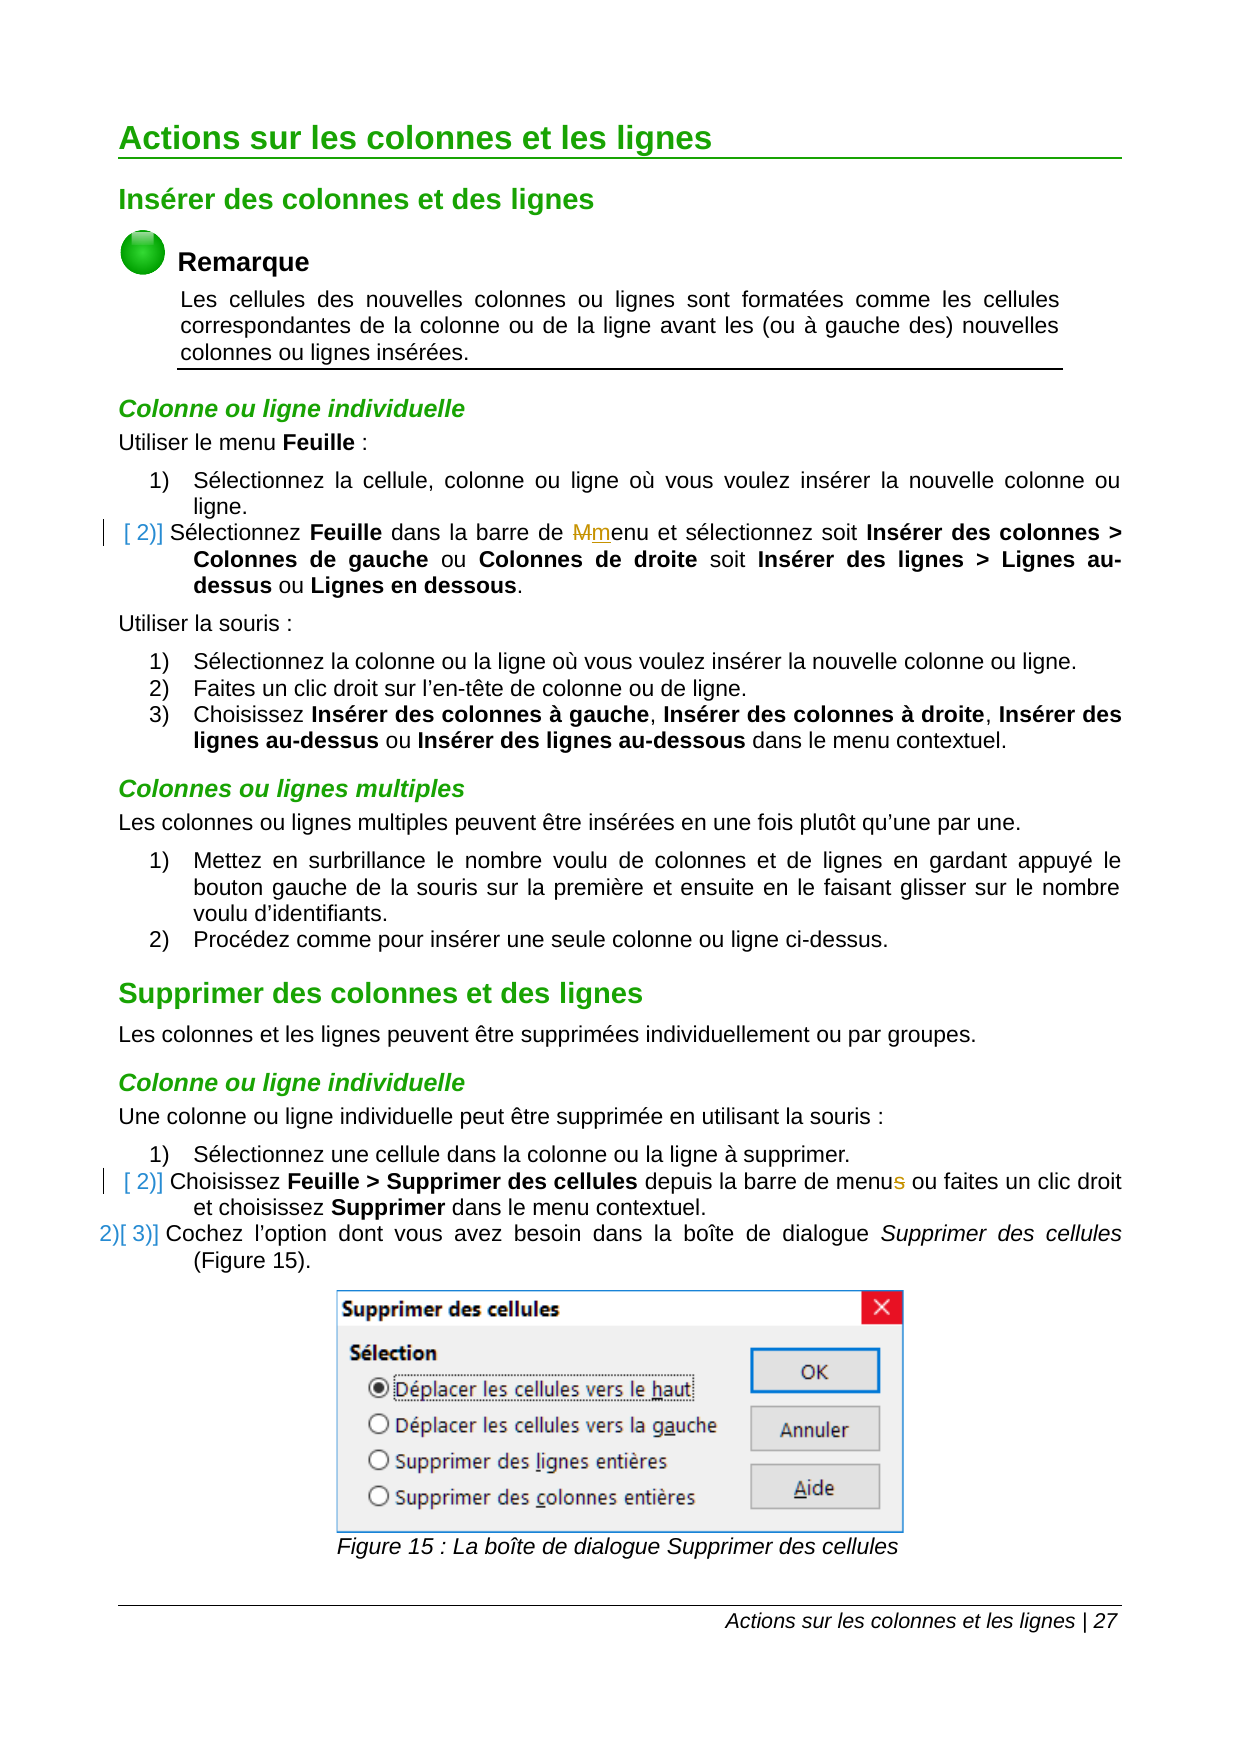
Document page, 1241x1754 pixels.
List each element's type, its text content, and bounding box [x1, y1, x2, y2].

list Sélectionnez une cellule dans la colonne ou la ligne à supprimer. [169, 1141, 1122, 1168]
list Sélectionnez Feuille dans la barre de menu et sélectionnez soit Insérer des colonnes > Colonnes de gauche ou Colonnes de droite soit Insérer des lignes > Lignes au-dessus ou Lignes en dessous. [169, 519, 1122, 598]
text Les cellules des nouvelles colonnes ou lignes sont formatées comme les cellules correspondantes de la colonne ou de la ligne avant les (ou à gauche des) nouvelles colonnes ou lignes insérées. [177, 283, 1063, 368]
list Procédez comme pour insérer une seule colonne ou ligne ci-dessus. [169, 926, 1122, 952]
text Une colonne ou ligne individuelle peut être supprimée en utilisant la souris : [118, 1103, 1122, 1129]
subtitle Remarque [118, 228, 1122, 277]
list Choisissez Feuille > Supprimer des cellules depuis la barre de menu ou faites un clic droit et choisissez Supprimer dans le menu contextuel. [169, 1168, 1122, 1220]
text Utiliser la souris : [118, 610, 1122, 636]
subtitle Actions sur les colonnes et les lignes [118, 118, 1122, 157]
list Mettez en surbrillance le nombre voulu de colonnes et de lignes en gardant appuyé le bouton gauche de la souris sur la première et ensuite en le faisant glisser sur le nombre voulu d’identifiants. [169, 847, 1122, 926]
list Faites un clic droit sur l’en-tête de colonne ou de ligne. [169, 674, 1122, 701]
text Les colonnes ou lignes multiples peuvent être insérées en une fois plutôt qu’une par une. [118, 809, 1122, 835]
text Utiliser le menu Feuille : [118, 428, 1122, 455]
list Cochez l’option dont vous avez besoin dans la boîte de dialogue Supprimer des cellules (Figure 15). [165, 1220, 1122, 1273]
list Sélectionnez la colonne ou la ligne où vous voulez insérer la nouvelle colonne ou ligne. [169, 648, 1122, 674]
subtitle Colonne ou ligne individuelle [118, 1068, 1122, 1097]
subtitle Colonnes ou lignes multiples [118, 774, 1122, 803]
subtitle Insérer des colonnes et des lignes [118, 182, 1122, 216]
picture [336, 1290, 904, 1533]
subtitle Colonne ou ligne individuelle [118, 394, 1122, 422]
list Sélectionnez la cellule, colonne ou ligne où vous voulez insérer la nouvelle colonne ou ligne. [169, 467, 1122, 519]
text Les colonnes et les lignes peuvent être supprimées individuellement ou par groupes. [118, 1021, 1122, 1048]
list Choisissez Insérer des colonnes à gauche, Insérer des colonnes à droite, Insérer des lignes au-dessus ou Insérer des lignes au-dessous dans le menu contextuel. [169, 701, 1122, 754]
text Figure 15 : La boîte de dialogue Supprimer des cellules [337, 1533, 904, 1559]
subtitle Supprimer des colonnes et des lignes [118, 976, 1122, 1010]
